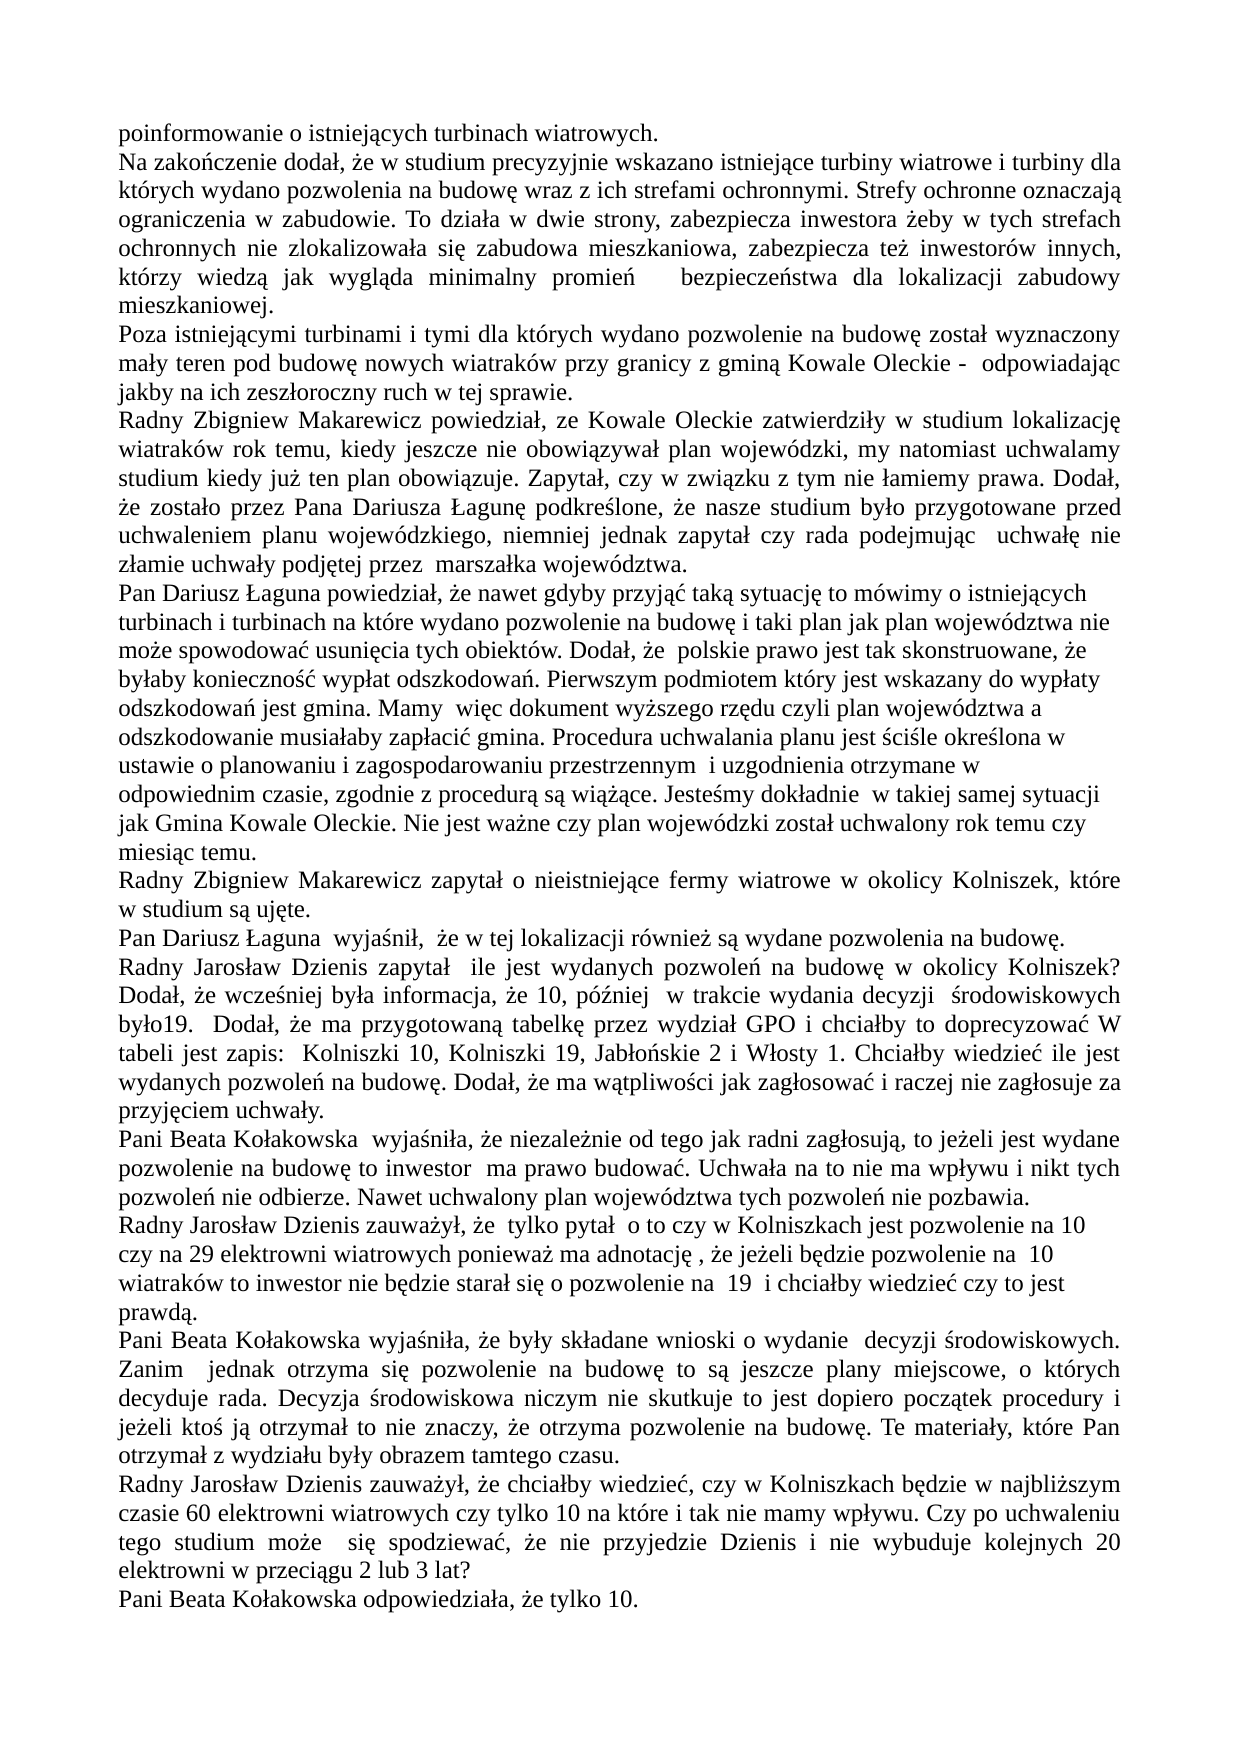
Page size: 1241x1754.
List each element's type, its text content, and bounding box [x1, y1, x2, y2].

text Radny Zbigniew Makarewicz powiedział, ze Kowale Oleckie zatwierdziły w studium lokalizację wiatraków rok temu, kiedy jeszcze nie obowiązywał plan wojewódzki, my natomiast uchwalamy studium kiedy już ten plan obowiązuje. Zapytał, czy w związku z tym nie łamiemy prawa. Dodał, że zostało przez Pana Dariusza Łagunę podkreślone, że nasze studium było przygotowane przed uchwaleniem planu wojewódzkiego, niemniej jednak zapytał czy rada podejmując uchwałę nie złamie uchwały podjętej przez marszałka województwa. [118, 406, 1122, 578]
text Pan Dariusz Łaguna wyjaśnił, że w tej lokalizacji również są wydane pozwolenia na budowę. [118, 923, 1122, 952]
text Poza istniejącymi turbinami i tymi dla których wydano pozwolenie na budowę został wyznaczony mały teren pod budowę nowych wiatraków przy granicy z gminą Kowale Oleckie - odpowiadając jakby na ich zeszłoroczny ruch w tej sprawie. [118, 319, 1122, 406]
text Radny Jarosław Dzienis zapytał ile jest wydanych pozwoleń na budowę w okolicy Kolniszek? Dodał, że wcześniej była informacja, że 10, później w trakcie wydania decyzji środowiskowych było19. Dodał, że ma przygotowaną tabelkę przez wydział GPO i chciałby to doprecyzować W tabeli jest zapis: Kolniszki 10, Kolniszki 19, Jabłońskie 2 i Włosty 1. Chciałby wiedzieć ile jest wydanych pozwoleń na budowę. Dodał, że ma wątpliwości jak zagłosować i raczej nie zagłosuje za przyjęciem uchwały. [118, 952, 1122, 1124]
text Na zakończenie dodał, że w studium precyzyjnie wskazano istniejące turbiny wiatrowe i turbiny dla których wydano pozwolenia na budowę wraz z ich strefami ochronnymi. Strefy ochronne oznaczają ograniczenia w zabudowie. To działa w dwie strony, zabezpiecza inwestora żeby w tych strefach ochronnych nie zlokalizowała się zabudowa mieszkaniowa, zabezpiecza też inwestorów innych, którzy wiedzą jak wygląda minimalny promień bezpieczeństwa dla lokalizacji zabudowy mieszkaniowej. [118, 147, 1122, 319]
text Pani Beata Kołakowska wyjaśniła, że niezależnie od tego jak radni zagłosują, to jeżeli jest wydane pozwolenie na budowę to inwestor ma prawo budować. Uchwała na to nie ma wpływu i nikt tych pozwoleń nie odbierze. Nawet uchwalony plan województwa tych pozwoleń nie pozbawia. [118, 1124, 1122, 1211]
text Radny Zbigniew Makarewicz zapytał o nieistniejące fermy wiatrowe w okolicy Kolniszek, które w studium są ujęte. [118, 866, 1122, 923]
text Pani Beata Kołakowska wyjaśniła, że były składane wnioski o wydanie decyzji środowiskowych. Zanim jednak otrzyma się pozwolenie na budowę to są jeszcze plany miejscowe, o których decyduje rada. Decyzja środowiskowa niczym nie skutkuje to jest dopiero początek procedury i jeżeli ktoś ją otrzymał to nie znaczy, że otrzyma pozwolenie na budowę. Te materiały, które Pan otrzymał z wydziału były obrazem tamtego czasu. [118, 1326, 1122, 1469]
text Radny Jarosław Dzienis zauważył, że chciałby wiedzieć, czy w Kolniszkach będzie w najbliższym czasie 60 elektrowni wiatrowych czy tylko 10 na które i tak nie mamy wpływu. Czy po uchwaleniu tego studium może się spodziewać, że nie przyjedzie Dzienis i nie wybuduje kolejnych 20 elektrowni w przeciągu 2 lub 3 lat? [118, 1469, 1122, 1584]
text Pan Dariusz Łaguna powiedział, że nawet gdyby przyjąć taką sytuację to mówimy o istniejących turbinach i turbinach na które wydano pozwolenie na budowę i taki plan jak plan województwa nie może spowodować usunięcia tych obiektów. Dodał, że polskie prawo jest tak skonstruowane, że byłaby konieczność wypłat odszkodowań. Pierwszym podmiotem który jest wskazany do wypłaty odszkodowań jest gmina. Mamy więc dokument wyższego rzędu czyli plan województwa a odszkodowanie musiałaby zapłacić gmina. Procedura uchwalania planu jest ściśle określona w ustawie o planowaniu i zagospodarowaniu przestrzennym i uzgodnienia otrzymane w odpowiednim czasie, zgodnie z procedurą są wiążące. Jesteśmy dokładnie w takiej samej sytuacji jak Gmina Kowale Oleckie. Nie jest ważne czy plan wojewódzki został uchwalony rok temu czy miesiąc temu. [118, 578, 1122, 866]
text poinformowanie o istniejących turbinach wiatrowych. [118, 118, 1122, 147]
text Pani Beata Kołakowska odpowiedziała, że tylko 10. [118, 1584, 1122, 1613]
text Radny Jarosław Dzienis zauważył, że tylko pytał o to czy w Kolniszkach jest pozwolenie na 10 czy na 29 elektrowni wiatrowych ponieważ ma adnotację , że jeżeli będzie pozwolenie na 10 wiatraków to inwestor nie będzie starał się o pozwolenie na 19 i chciałby wiedzieć czy to jest prawdą. [118, 1211, 1122, 1326]
